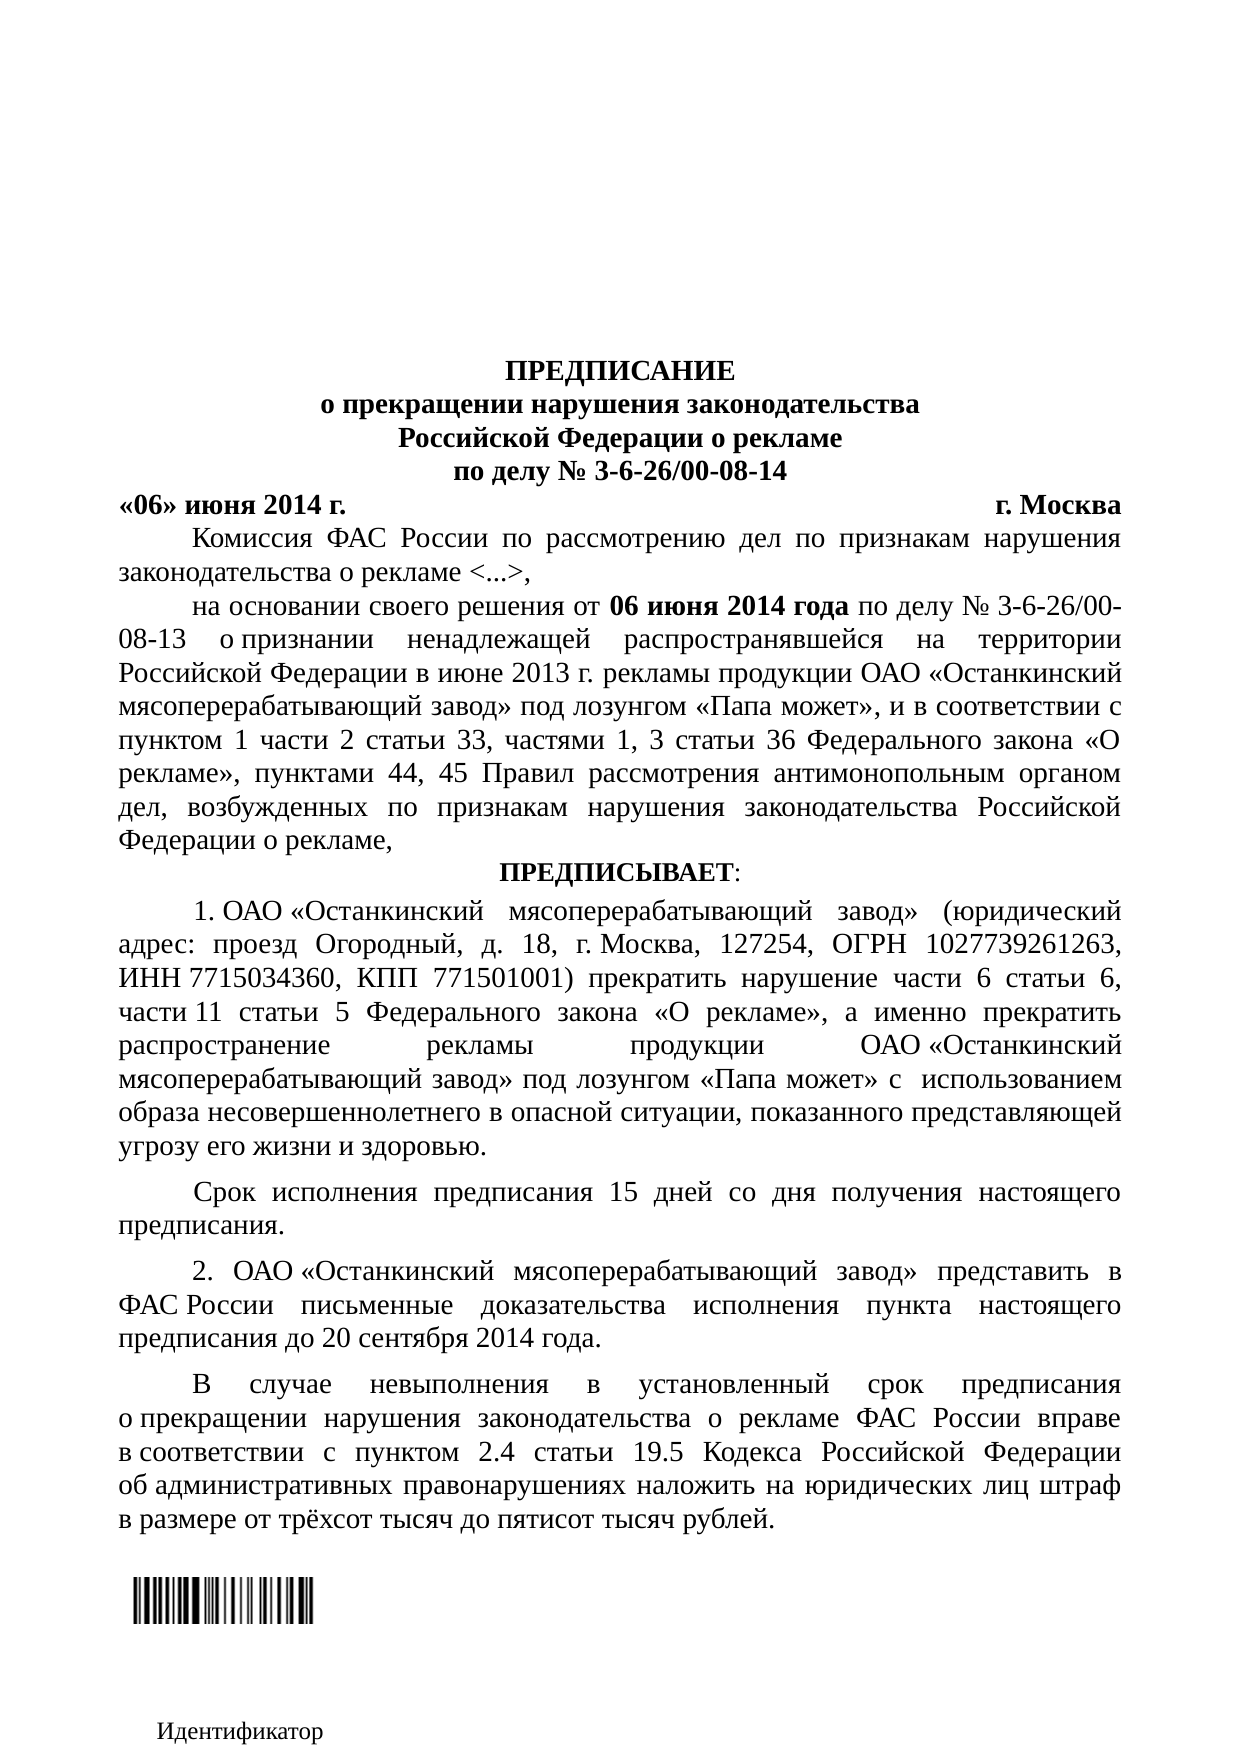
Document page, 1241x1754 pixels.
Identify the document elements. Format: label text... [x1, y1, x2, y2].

text «06» июня 2014 г. г. Москва [118, 487, 1122, 521]
text Срок исполнения предписания 15 дней со дня получения настоящего предписания. [118, 1174, 1122, 1241]
text ПРЕДПИСЫВАЕТ: [118, 856, 1122, 887]
text ПРЕДПИСАНИЕ [118, 353, 1122, 386]
text 2. ОАО «Останкинский мясоперерабатывающий завод» представить в ФАС России письменные доказательства исполнения пункта настоящего предписания до 20 сентября 2014 года. [118, 1253, 1122, 1354]
text о прекращении нарушения законодательства [118, 386, 1122, 420]
text по делу № 3-6-26/00-08-14 [118, 453, 1122, 487]
text Российской Федерации о рекламе [118, 420, 1122, 453]
text 1. ОАО «Останкинский мясоперерабатывающий завод» (юридический адрес: проезд Огородный, д. 18, г. Москва, 127254, ОГРН 1027739261263, ИНН 7715034360, КПП 771501001) прекратить нарушение части 6 статьи 6, части 11 статьи 5 Федерального закона «О рекламе», а именно прекратить распространение рекламы продукции ОАО «Останкинский мясоперерабатывающий завод» под лозунгом «Папа может» с использованием образа несовершеннолетнего в опасной ситуации, показанного представляющей угрозу его жизни и здоровью. [118, 893, 1122, 1161]
text на основании своего решения от 06 июня 2014 года по делу № 3‑6‑26/00-08-13 о признании ненадлежащей распространявшейся на территории Российской Федерации в июне 2013 г. рекламы продукции ОАО «Останкинский мясоперерабатывающий завод» под лозунгом «Папа может», и в соответствии с пунктом 1 части 2 статьи 33, частями 1, 3 статьи 36 Федерального закона «О рекламе», пунктами 44, 45 Правил рассмотрения антимонопольным органом дел, возбужденных по признакам нарушения законодательства Российской Федерации о рекламе, [118, 588, 1122, 856]
text Комиссия ФАС России по рассмотрению дел по признакам нарушения законодательства о рекламе <...>, [118, 521, 1122, 588]
picture [118, 1577, 331, 1624]
text В случае невыполнения в установленный срок предписания о прекращении нарушения законодательства о рекламе ФАС России вправе в соответствии с пунктом 2.4 статьи 19.5 Кодекса Российской Федерации об административных правонарушениях наложить на юридических лиц штраф в размере от трёхсот тысяч до пятисот тысяч рублей. [118, 1367, 1122, 1534]
